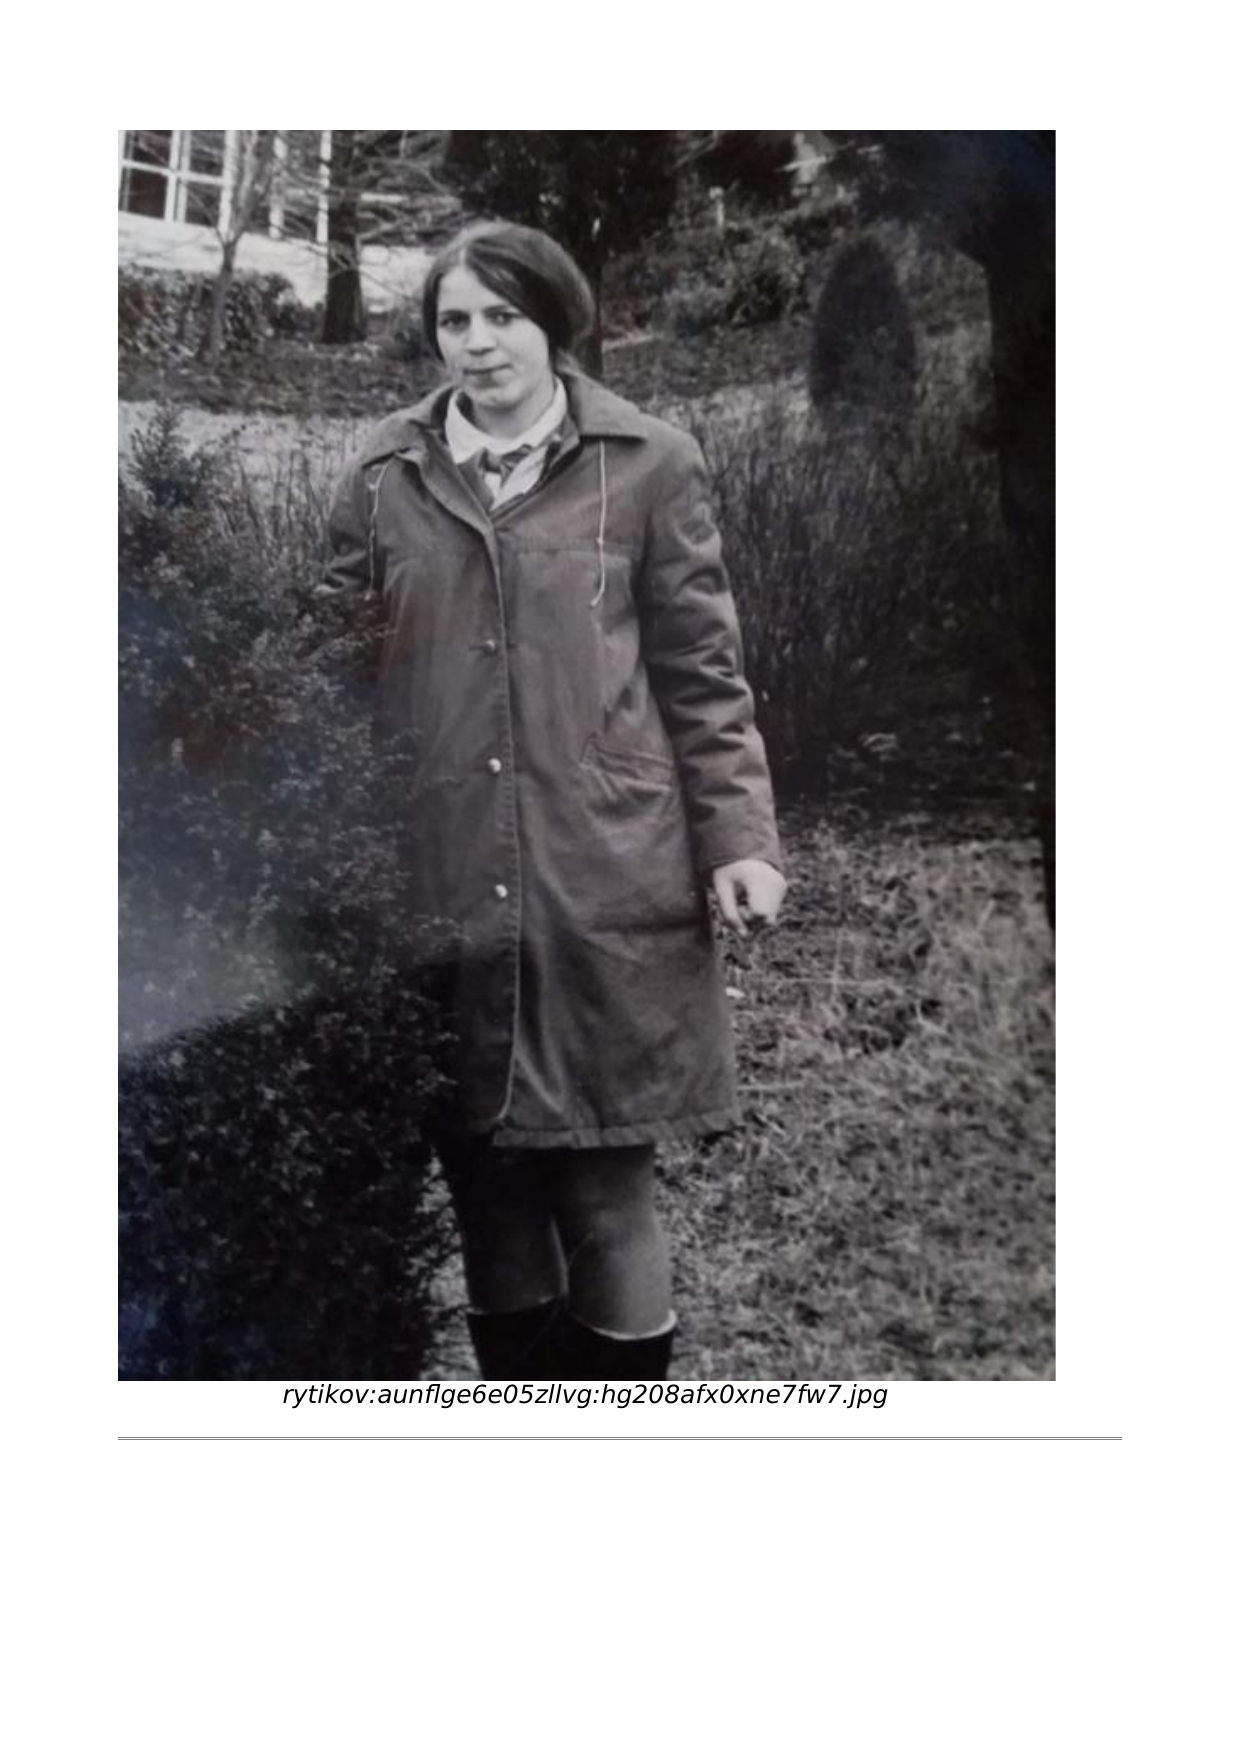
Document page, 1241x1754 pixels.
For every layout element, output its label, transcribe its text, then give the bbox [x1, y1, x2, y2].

text rytikov:aunflge6e05zllvg:hg208afx0xne7fw7.jpg [118, 1381, 1056, 1410]
picture [118, 130, 1056, 1381]
